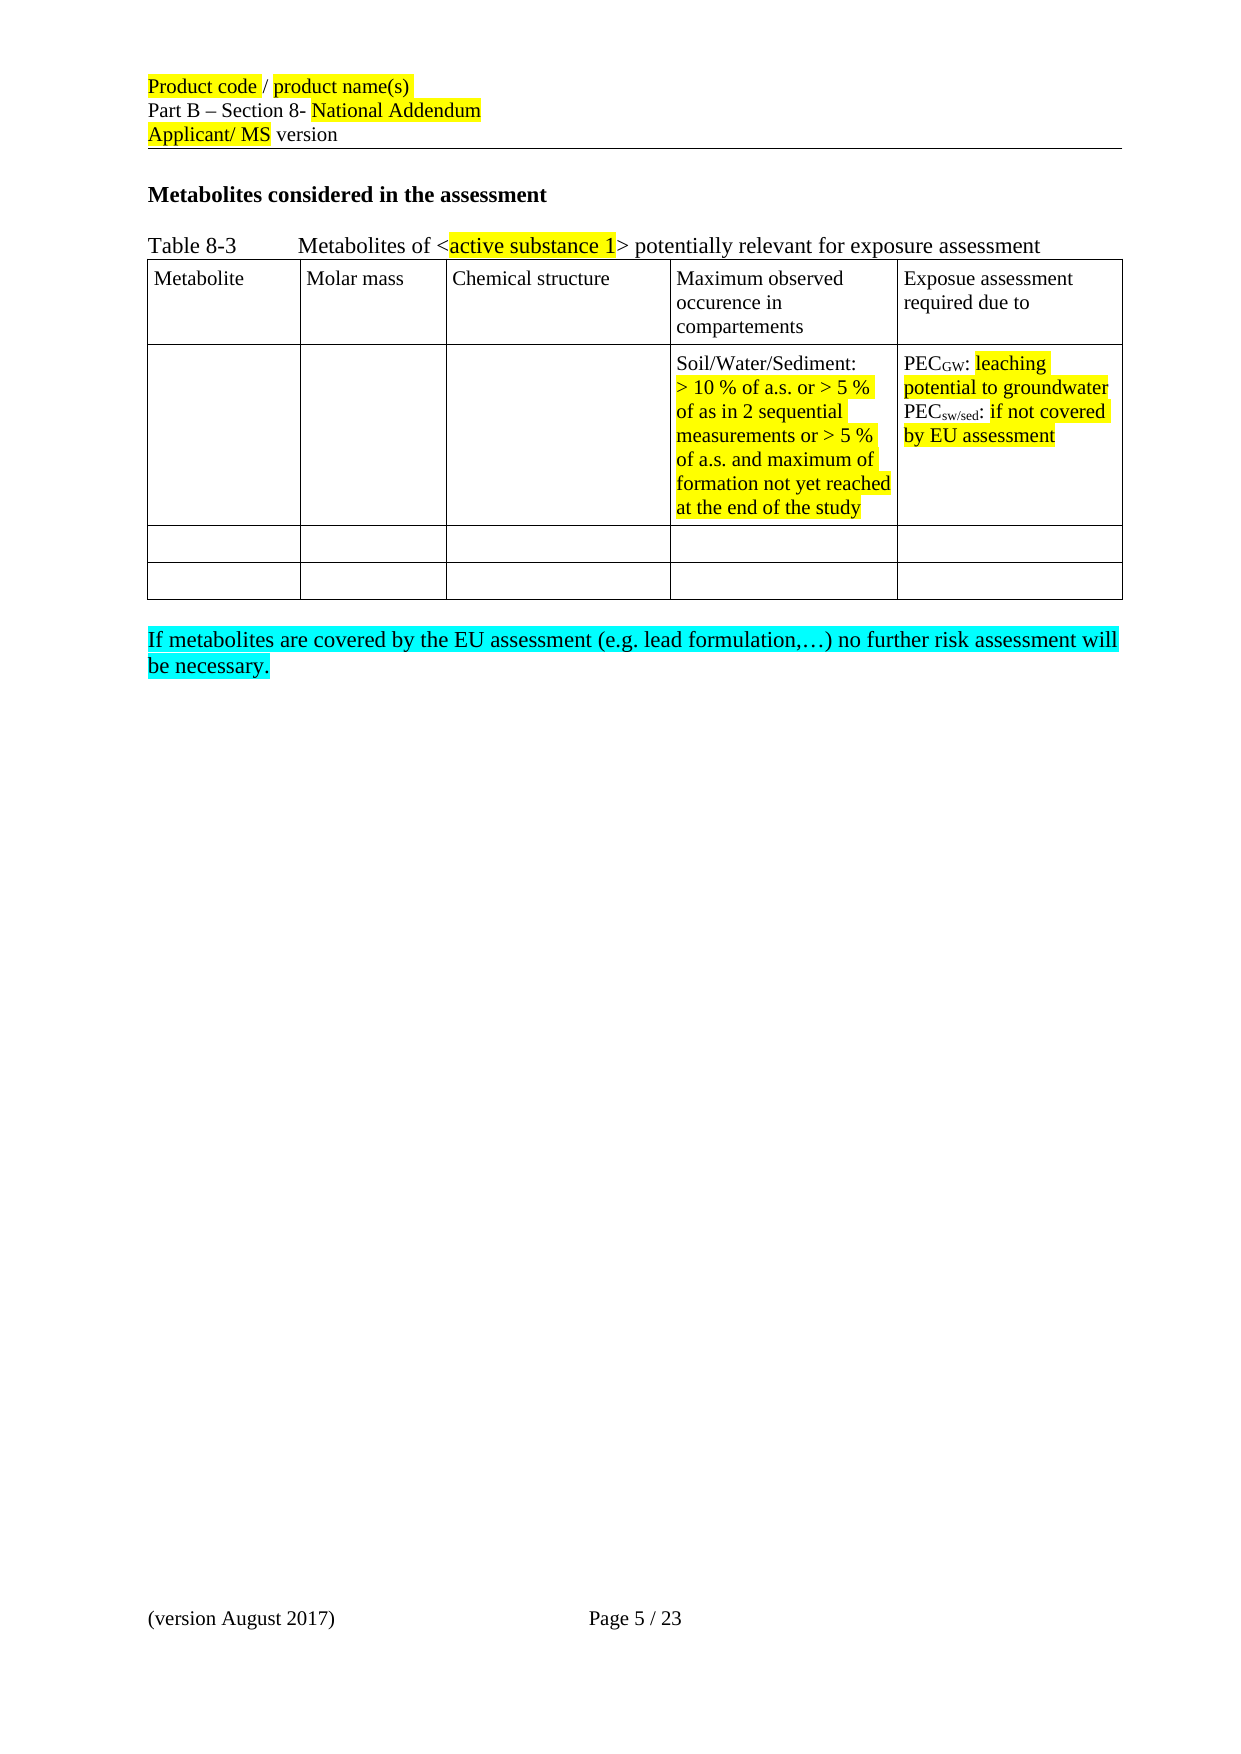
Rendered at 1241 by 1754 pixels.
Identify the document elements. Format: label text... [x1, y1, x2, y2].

table_cell [148, 526, 300, 562]
table_cell [671, 563, 897, 599]
table_cell PECGW: leaching potential to groundwater PECsw/sed: if not covered by EU assessment [898, 345, 1122, 525]
table_cell [301, 563, 446, 599]
table_header Chemical structure [447, 260, 670, 344]
text Table 8‑3 Metabolites of <active substance 1> potentially relevant for exposure assessment [148, 232, 1122, 258]
table_cell [301, 526, 446, 562]
text Metabolites considered in the assessment [148, 181, 1122, 207]
table_header Exposue assessment required due to [898, 260, 1122, 344]
table_cell [671, 526, 897, 562]
table_cell [148, 563, 300, 599]
table_cell [148, 345, 300, 525]
text If metabolites are covered by the EU assessment (e.g. lead formulation,…) no further risk assessment will be necessary. [148, 626, 1122, 679]
table_cell Soil/Water/Sediment: > 10 % of a.s. or > 5 % of as in 2 sequential measurements or > 5 % of a.s. and maximum of formation not yet reached at the end of the study [671, 345, 897, 525]
table_header Maximum observed occurence in compartements [671, 260, 897, 344]
table_cell [301, 345, 446, 525]
table_cell [447, 526, 670, 562]
table_cell [898, 563, 1122, 599]
table_cell [898, 526, 1122, 562]
table_cell [447, 345, 670, 525]
table_cell [447, 563, 670, 599]
table_header Molar mass [301, 260, 446, 344]
table_header Metabolite [148, 260, 300, 344]
